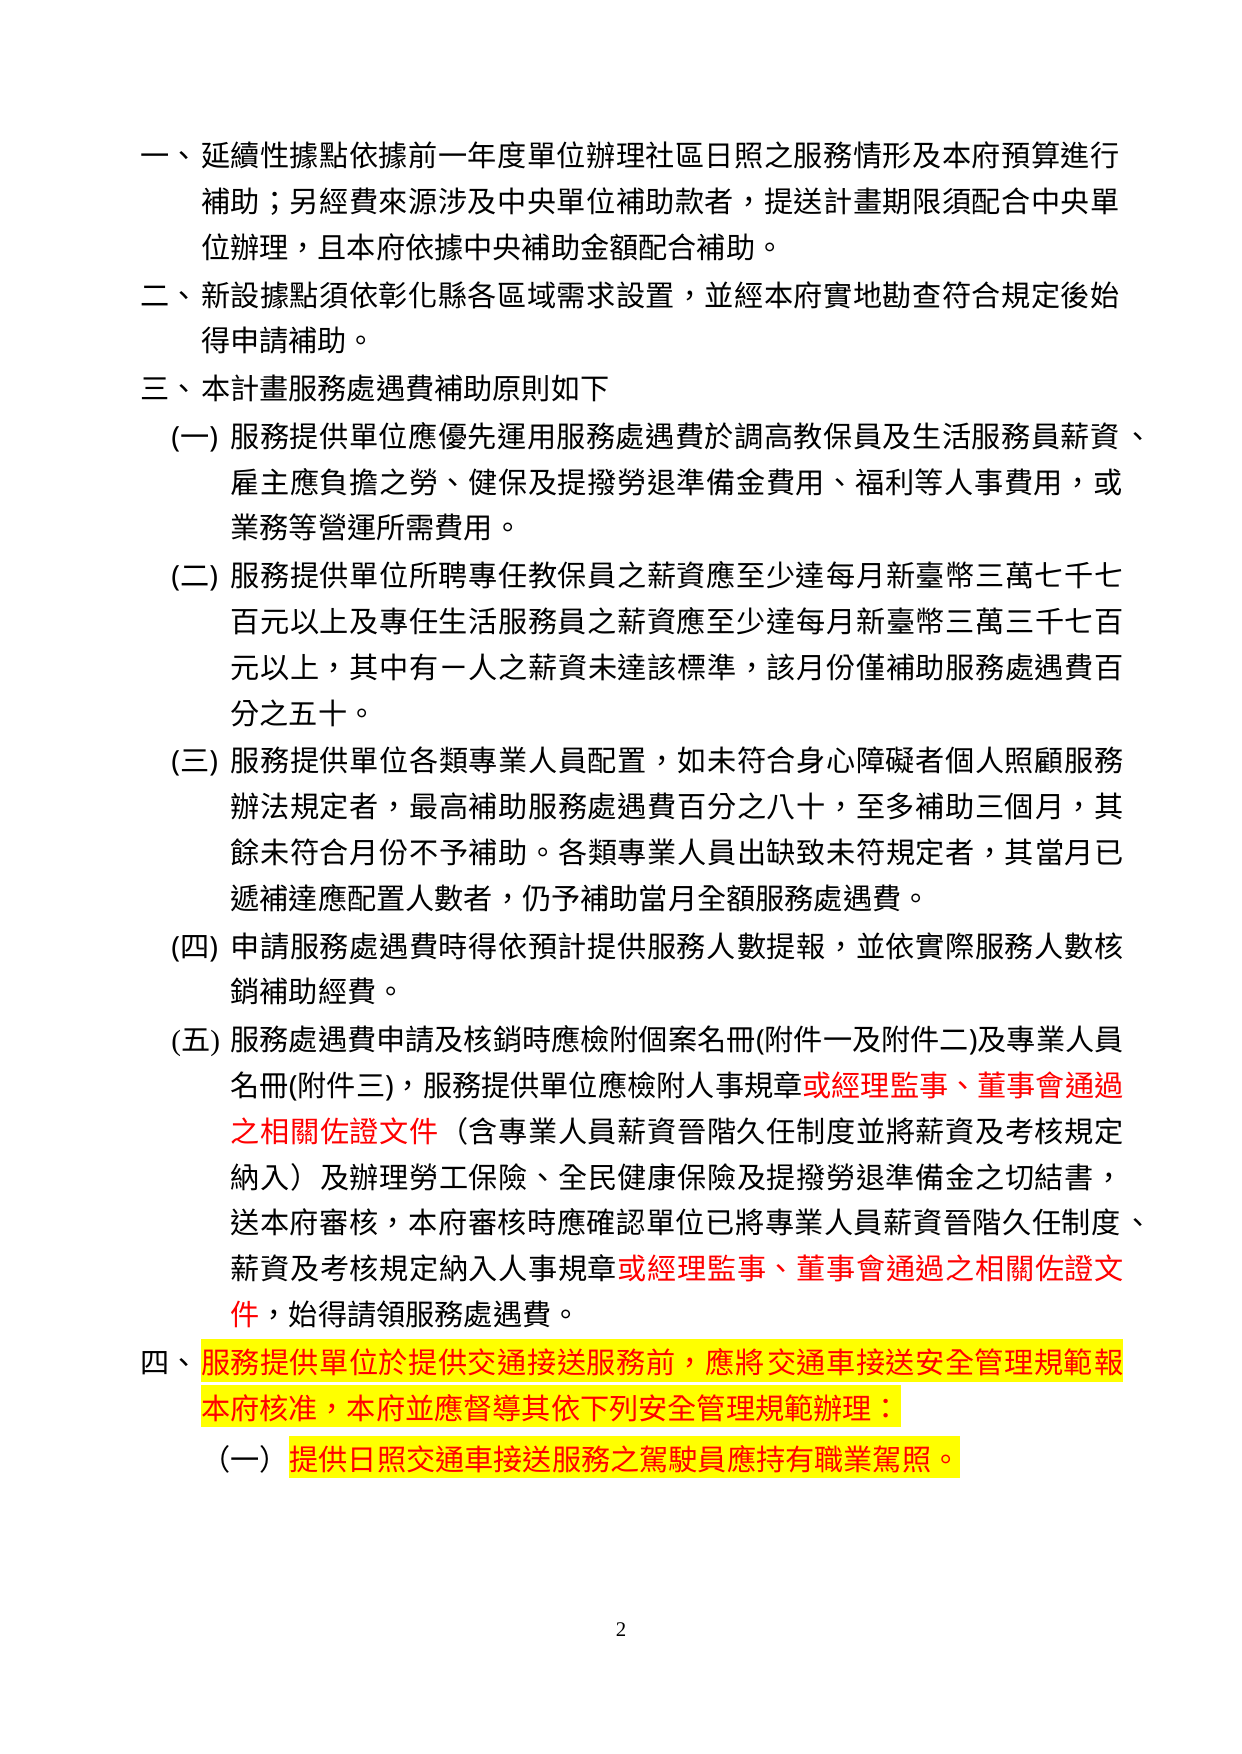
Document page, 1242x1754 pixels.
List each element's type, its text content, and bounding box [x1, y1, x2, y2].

list 本計畫服務處遇費補助原則如下 [140, 363, 1123, 409]
list 服務提供單位於提供交通接送服務前，應將交通車接送安全管理規範報本府核准，本府並應督導其依下列安全管理規範辦理： [140, 1337, 1123, 1428]
list 服務提供單位各類專業人員配置，如未符合身心障礙者個人照顧服務辦法規定者，最高補助服務處遇費百分之八十，至多補助三個月，其餘未符合月份不予補助。各類專業人員出缺致未符規定者，其當月已遞補達應配置人數者，仍予補助當月全額服務處遇費。 [171, 735, 1123, 918]
list 服務處遇費申請及核銷時應檢附個案名冊(附件一及附件二)及專業人員名冊(附件三)，服務提供單位應檢附人事規章或經理監事、董事會通過之相關佐證文件（含專業人員薪資晉階久任制度並將薪資及考核規定納入）及辦理勞工保險、全民健康保險及提撥勞退準備金之切結書，送本府審核，本府審核時應確認單位已將專業人員薪資晉階久任制度、薪資及考核規定納入人事規章或經理監事、董事會通過之相關佐證文件，始得請領服務處遇費。 [171, 1014, 1123, 1335]
list 申請服務處遇費時得依預計提供服務人數提報，並依實際服務人數核銷補助經費。 [171, 920, 1123, 1012]
list 新設據點須依彰化縣各區域需求設置，並經本府實地勘查符合規定後始得申請補助。 [140, 269, 1123, 361]
list 服務提供單位所聘專任教保員之薪資應至少達每月新臺幣三萬七千七百元以上及專任生活服務員之薪資應至少達每月新臺幣三萬三千七百元以上，其中有ㄧ人之薪資未達該標準，該月份僅補助服務處遇費百分之五十。 [171, 550, 1123, 733]
list 延續性據點依據前一年度單位辦理社區日照之服務情形及本府預算進行補助；另經費來源涉及中央單位補助款者，提送計畫期限須配合中央單位辦理，且本府依據中央補助金額配合補助。 [140, 130, 1123, 267]
list 服務提供單位應優先運用服務處遇費於調高教保員及生活服務員薪資、雇主應負擔之勞、健保及提撥勞退準備金費用、福利等人事費用，或業務等營運所需費用。 [171, 411, 1123, 548]
list 提供日照交通車接送服務之駕駛員應持有職業駕照。 [201, 1428, 1129, 1480]
